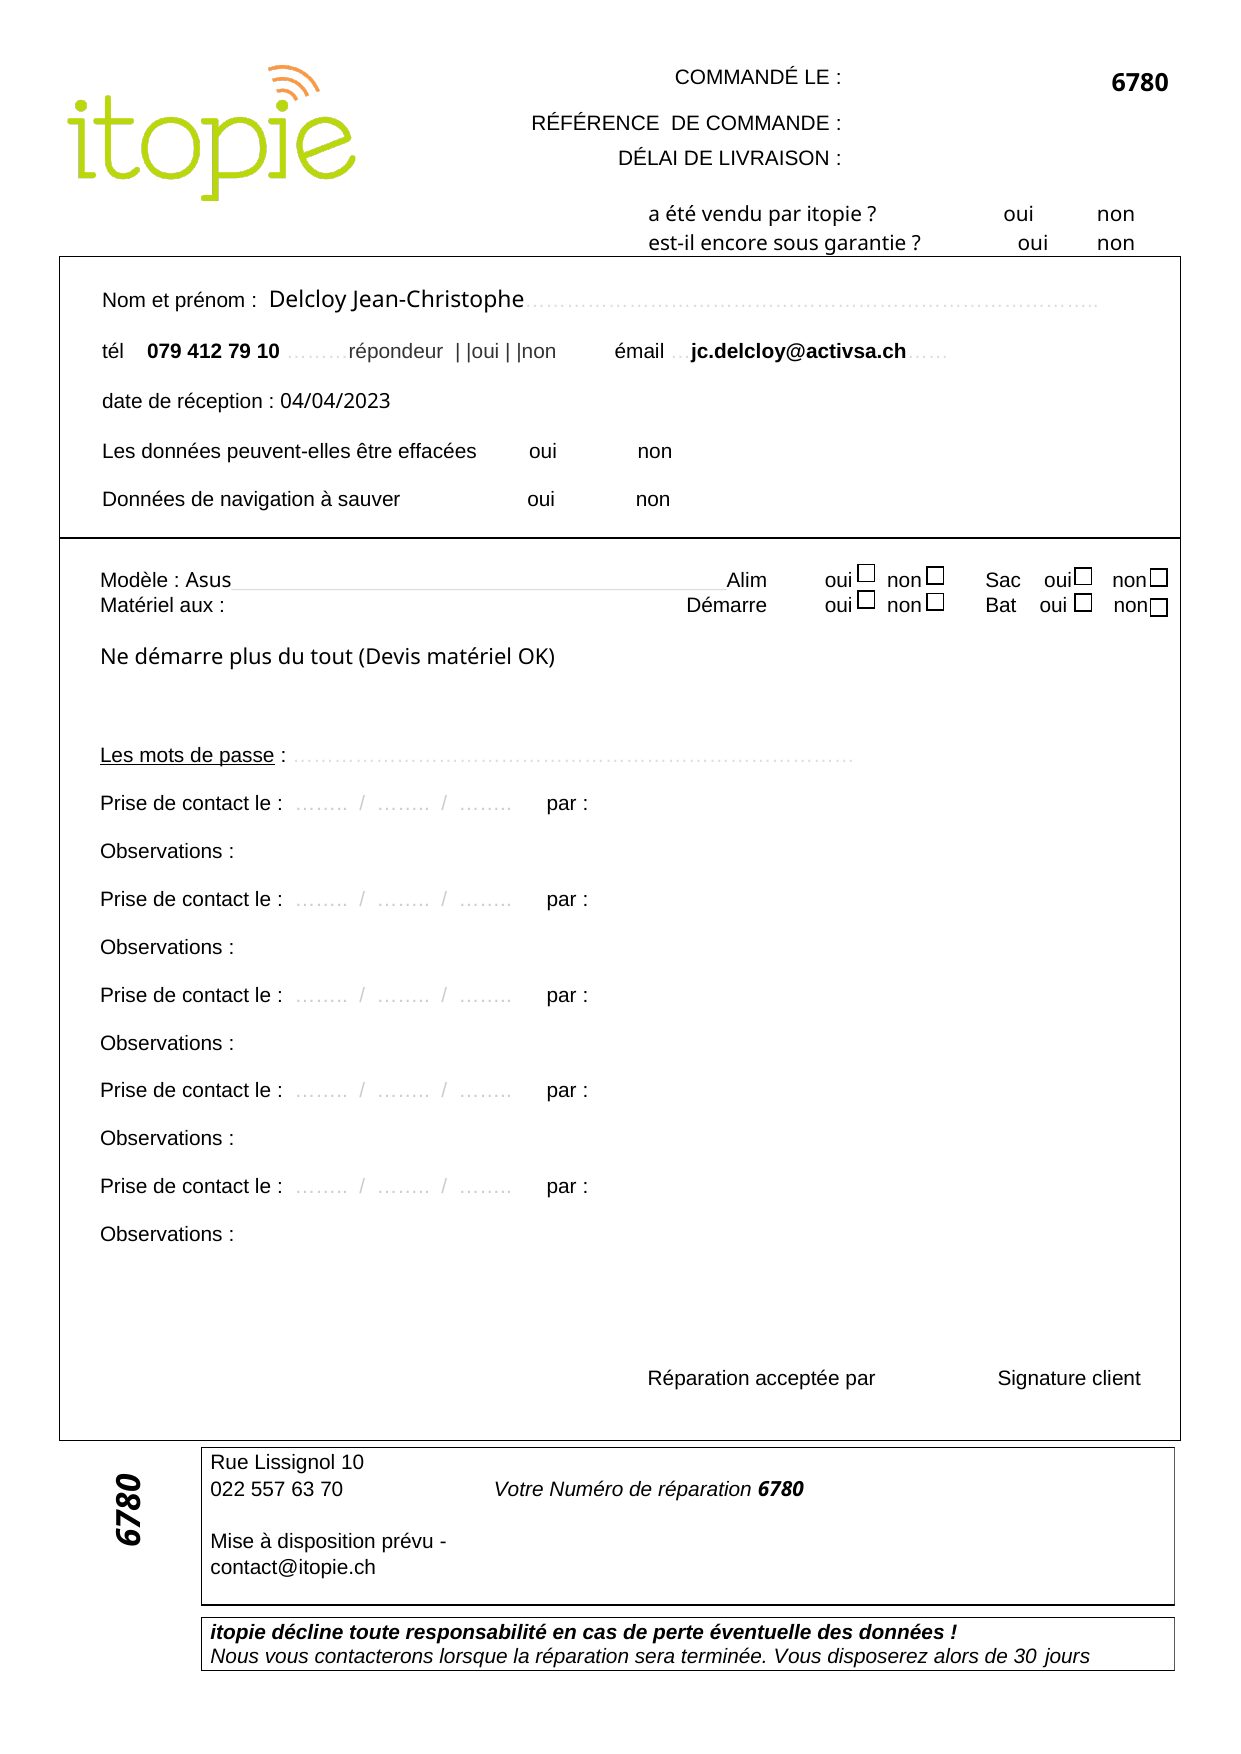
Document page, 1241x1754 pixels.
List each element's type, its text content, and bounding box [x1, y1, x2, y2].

text Ne démarre plus du tout (Devis matériel OK) [60, 638, 1180, 671]
text Observations : [60, 1123, 1180, 1150]
picture [67, 65, 356, 201]
table_cell DÉLAI DE LIVRAISON : [490, 140, 847, 175]
text Réparation acceptée par Signature client [60, 1363, 1180, 1390]
table_cell [847, 140, 1180, 175]
table_header Rue Lissignol 10 022 557 63 70 Votre Numéro de réparation 6780 Mise à disposition prévu - contact@itopie.ch [195, 1441, 1180, 1611]
table_cell [847, 105, 1180, 140]
text Prise de contact le : …….. / …….. / …….. par : [60, 788, 1180, 815]
text Prise de contact le : …….. / …….. / …….. par : [60, 1171, 1180, 1198]
text Observations : [60, 931, 1180, 958]
text Prise de contact le : …….. / …….. / …….. par : [60, 979, 1180, 1006]
text Prise de contact le : …….. / …….. / …….. par : [60, 1075, 1180, 1102]
table_cell RÉFÉRENCE DE COMMANDE : [490, 105, 847, 140]
text Données de navigation à sauver oui non [60, 484, 1180, 511]
table_header COMMANDÉ LE : [490, 59, 847, 104]
table_header 6780 [847, 59, 1180, 104]
text Matériel aux : Démarre oui non Bat oui non [60, 590, 1180, 617]
text a été vendu par itopie ? oui non [59, 199, 1181, 228]
table_cell itopie décline toute responsabilité en cas de perte éventuelle des données ! Nous vous contacterons lorsque la réparation sera terminée. Vous disposerez alors de 30 jours [195, 1611, 1180, 1677]
text Modèle : Asus Alim oui non Sac oui non [60, 562, 856, 590]
table_header 6780 [59, 1441, 195, 1677]
text Les données peuvent-elles être effacées oui non [60, 436, 1180, 463]
text Les mots de passe : ……………………………………………………………………… [60, 740, 1180, 767]
text Prise de contact le : …….. / …….. / …….. par : [60, 883, 1180, 911]
text est-il encore sous garantie ? oui non [59, 228, 1181, 256]
text Observations : [60, 1219, 1180, 1246]
text Observations : [60, 836, 1180, 863]
text Observations : [60, 1027, 1180, 1054]
text Nom et prénom : Delcloy Jean-Christophe……………………………………………………………………….. [60, 280, 1180, 314]
text date de réception : 04/04/2023 [60, 383, 1180, 415]
text Modèle : Asus Alim oui non Sac oui non [879, 562, 925, 590]
text tél 079 412 79 10 ………répondeur | |oui | |non émail …jc.delcloy@activsa.ch…… [60, 335, 1180, 362]
text Modèle : Asus Alim oui non Sac oui non [948, 562, 1180, 590]
